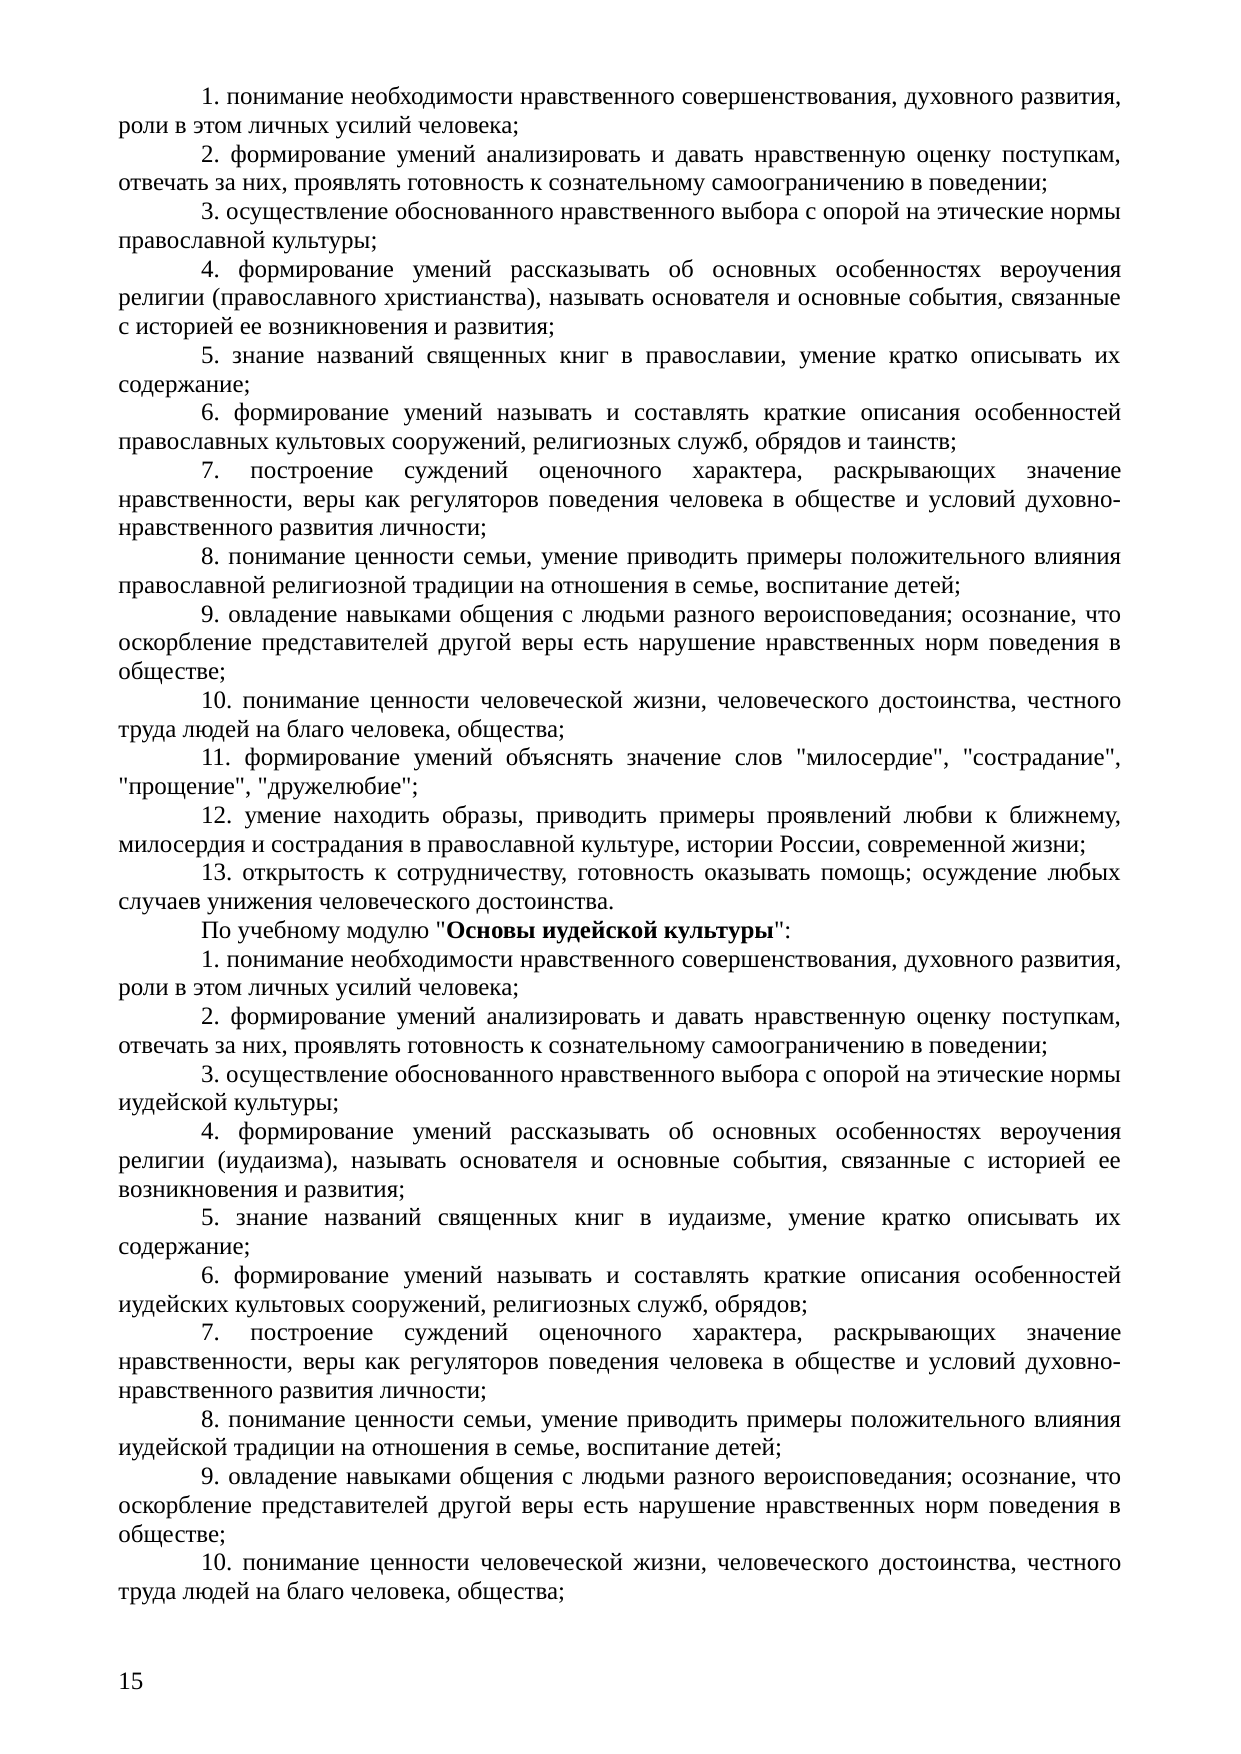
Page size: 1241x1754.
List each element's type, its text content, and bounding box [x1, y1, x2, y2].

text 5. знание названий священных книг в православии, умение кратко описывать их содержание; [118, 340, 1122, 397]
text 8. понимание ценности семьи, умение приводить примеры положительного влияния иудейской традиции на отношения в семье, воспитание детей; [118, 1404, 1122, 1461]
text 3. осуществление обоснованного нравственного выбора с опорой на этические нормы иудейской культуры; [118, 1059, 1122, 1116]
text 4. формирование умений рассказывать об основных особенностях вероучения религии (православного христианства), называть основателя и основные события, связанные с историей ее возникновения и развития; [118, 254, 1122, 340]
text 3. осуществление обоснованного нравственного выбора с опорой на этические нормы православной культуры; [118, 196, 1122, 254]
text 5. знание названий священных книг в иудаизме, умение кратко описывать их содержание; [118, 1202, 1122, 1260]
text 12. умение находить образы, приводить примеры проявлений любви к ближнему, милосердия и сострадания в православной культуре, истории России, современной жизни; [118, 800, 1122, 857]
text По учебному модулю "Основы иудейской культуры": [118, 915, 1122, 944]
text 8. понимание ценности семьи, умение приводить примеры положительного влияния православной религиозной традиции на отношения в семье, воспитание детей; [118, 541, 1122, 599]
text 9. овладение навыками общения с людьми разного вероисповедания; осознание, что оскорбление представителей другой веры есть нарушение нравственных норм поведения в обществе; [118, 599, 1122, 685]
text 2. формирование умений анализировать и давать нравственную оценку поступкам, отвечать за них, проявлять готовность к сознательному самоограничению в поведении; [118, 1001, 1122, 1059]
text 1. понимание необходимости нравственного совершенствования, духовного развития, роли в этом личных усилий человека; [118, 944, 1122, 1001]
text 2. формирование умений анализировать и давать нравственную оценку поступкам, отвечать за них, проявлять готовность к сознательному самоограничению в поведении; [118, 139, 1122, 196]
text 1. понимание необходимости нравственного совершенствования, духовного развития, роли в этом личных усилий человека; [118, 81, 1122, 139]
text 10. понимание ценности человеческой жизни, человеческого достоинства, честного труда людей на благо человека, общества; [118, 1547, 1122, 1605]
text 11. формирование умений объяснять значение слов "милосердие", "сострадание", "прощение", "дружелюбие"; [118, 742, 1122, 800]
text 4. формирование умений рассказывать об основных особенностях вероучения религии (иудаизма), называть основателя и основные события, связанные с историей ее возникновения и развития; [118, 1116, 1122, 1202]
text 7. построение суждений оценочного характера, раскрывающих значение нравственности, веры как регуляторов поведения человека в обществе и условий духовно-нравственного развития личности; [118, 1317, 1122, 1404]
text 9. овладение навыками общения с людьми разного вероисповедания; осознание, что оскорбление представителей другой веры есть нарушение нравственных норм поведения в обществе; [118, 1461, 1122, 1547]
text 6. формирование умений называть и составлять краткие описания особенностей иудейских культовых сооружений, религиозных служб, обрядов; [118, 1260, 1122, 1317]
text 7. построение суждений оценочного характера, раскрывающих значение нравственности, веры как регуляторов поведения человека в обществе и условий духовно-нравственного развития личности; [118, 455, 1122, 541]
text 13. открытость к сотрудничеству, готовность оказывать помощь; осуждение любых случаев унижения человеческого достоинства. [118, 857, 1122, 915]
text 6. формирование умений называть и составлять краткие описания особенностей православных культовых сооружений, религиозных служб, обрядов и таинств; [118, 397, 1122, 455]
text 10. понимание ценности человеческой жизни, человеческого достоинства, честного труда людей на благо человека, общества; [118, 685, 1122, 742]
